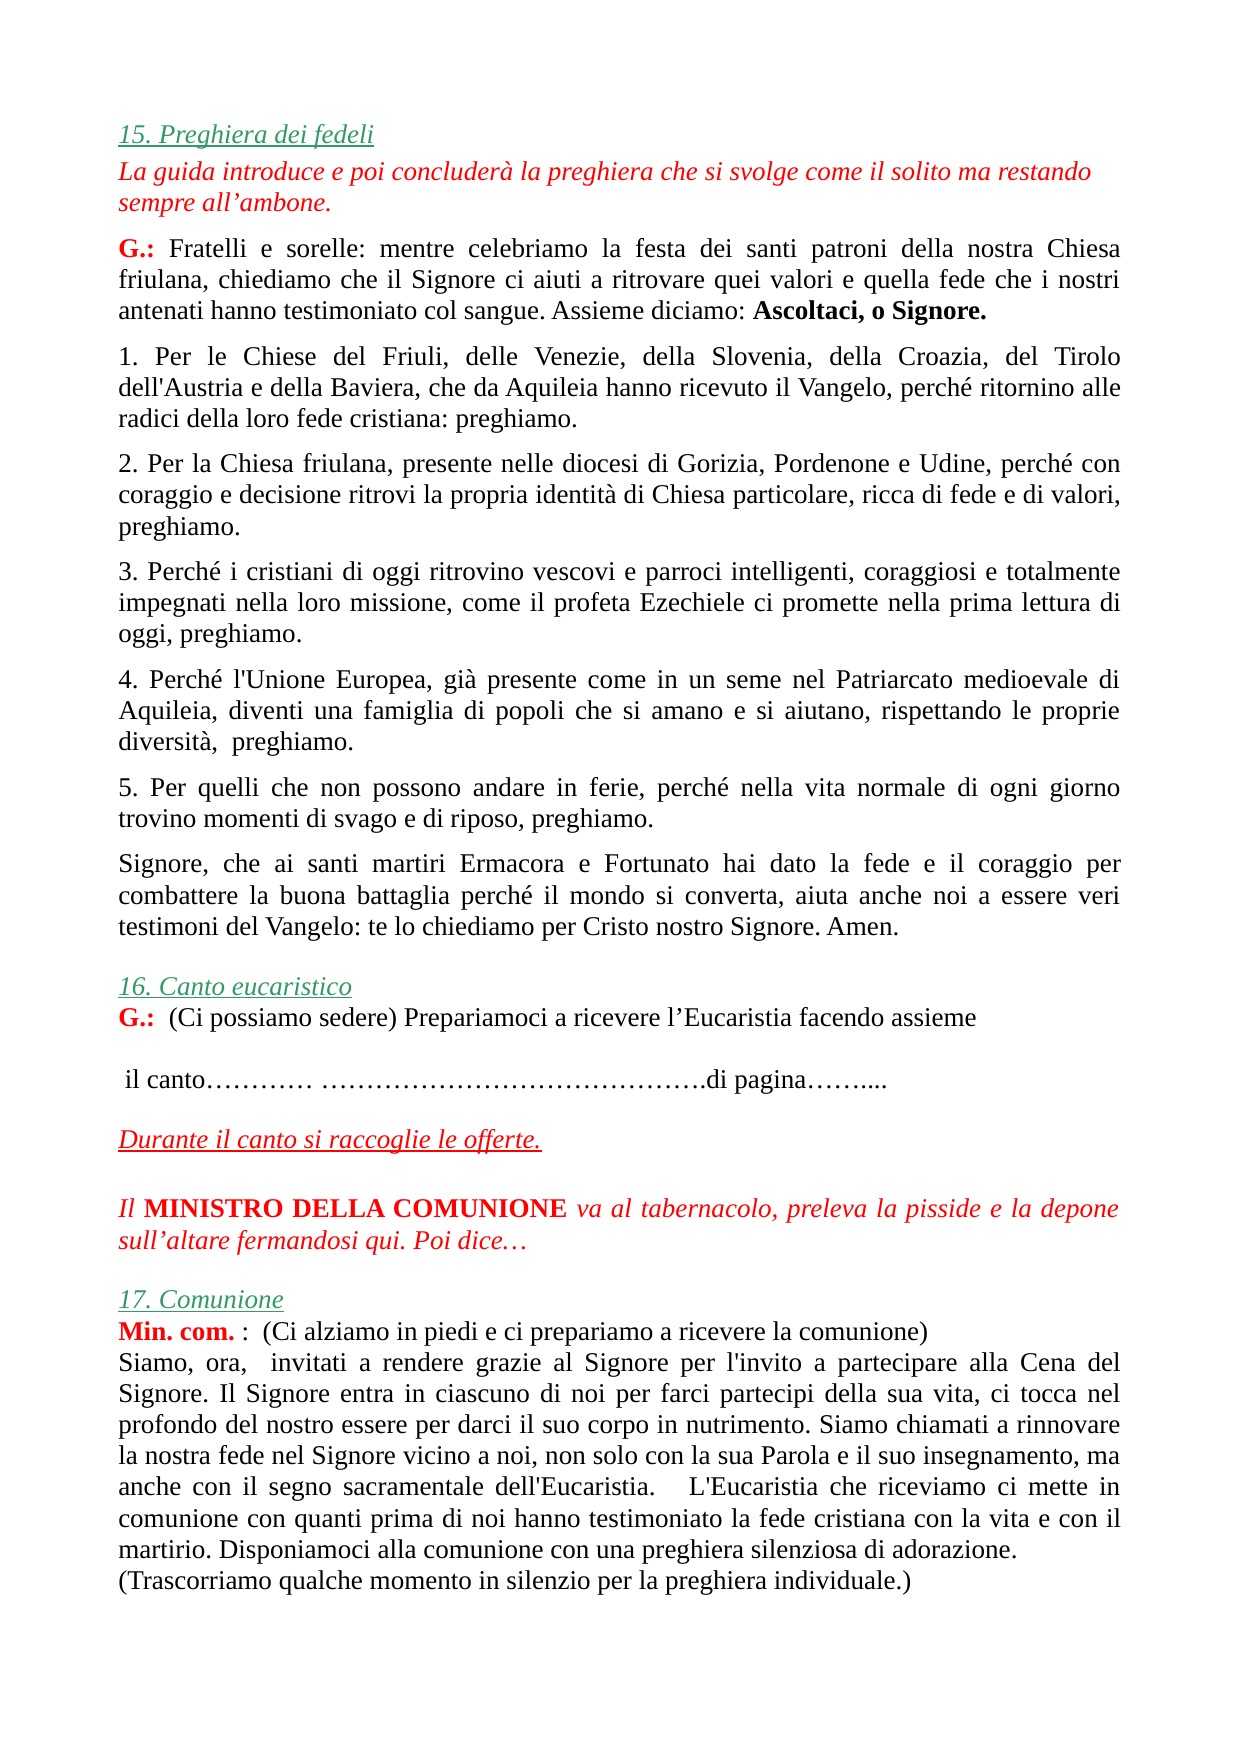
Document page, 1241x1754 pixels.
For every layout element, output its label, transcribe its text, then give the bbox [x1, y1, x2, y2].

text 3. Perché i cristiani di oggi ritrovino vescovi e parroci intelligenti, coraggiosi e totalmente impegnati nella loro missione, come il profeta Ezechiele ci promette nella prima lettura di oggi, preghiamo. [118, 555, 1122, 649]
text 2. Per la Chiesa friulana, presente nelle diocesi di Gorizia, Pordenone e Udine, perché con coraggio e decisione ritrovi la propria identità di Chiesa particolare, ricca di fede e di valori, preghiamo. [118, 447, 1122, 541]
text Durante il canto si raccoglie le offerte. [118, 1123, 1122, 1154]
text Il MINISTRO DELLA COMUNIONE va al tabernacolo, preleva la pisside e la depone sull’altare fermandosi qui. Poi dice… [118, 1193, 1122, 1255]
text (Trascorriamo qualche momento in silenzio per la preghiera individuale.) [118, 1564, 1122, 1595]
text G.: Fratelli e sorelle: mentre celebriamo la festa dei santi patroni della nostra Chiesa friulana, chiediamo che il Signore ci aiuti a ritrovare quei valori e quella fede che i nostri antenati hanno testimoniato col sangue. Assieme diciamo: Ascoltaci, o Signore. [118, 232, 1122, 325]
text il canto………… …………………………………….di pagina…….... [118, 1063, 1122, 1094]
text Min. com. : (Ci alziamo in piedi e ci prepariamo a ricevere la comunione) [118, 1315, 1122, 1346]
text G.: (Ci possiamo sedere) Prepariamoci a ricevere l’Eucaristia facendo assieme [118, 1001, 1122, 1032]
text Siamo, ora, invitati a rendere grazie al Signore per l'invito a partecipare alla Cena del Signore. Il Signore entra in ciascuno di noi per farci partecipi della sua vita, ci tocca nel profondo del nostro essere per darci il suo corpo in nutrimento. Siamo chiamati a rinnovare la nostra fede nel Signore vicino a noi, non solo con la sua Parola e il suo insegnamento, ma anche con il segno sacramentale dell'Eucaristia. L'Eucaristia che riceviamo ci mette in comunione con quanti prima di noi hanno testimoniato la fede cristiana con la vita e con il martirio. Disponiamoci alla comunione con una preghiera silenziosa di adorazione. [118, 1346, 1122, 1564]
text 16. Canto eucaristico [118, 970, 1122, 1001]
text 17. Comunione [118, 1284, 1122, 1315]
text 1. Per le Chiese del Friuli, delle Venezie, della Slovenia, della Croazia, del Tirolo dell'Austria e della Baviera, che da Aquileia hanno ricevuto il Vangelo, perché ritornino alle radici della loro fede cristiana: preghiamo. [118, 340, 1122, 433]
text 4. Perché l'Unione Europea, già presente come in un seme nel Patriarcato medioevale di Aquileia, diventi una famiglia di popoli che si amano e si aiutano, rispettando le proprie diversità, preghiamo. [118, 663, 1122, 757]
text 15. Preghiera dei fedeli [118, 118, 1122, 149]
text 5. Per quelli che non possono andare in ferie, perché nella vita normale di ogni giorno trovino momenti di svago e di riposo, preghiamo. [118, 771, 1122, 833]
text Signore, che ai santi martiri Ermacora e Fortunato hai dato la fede e il coraggio per combattere la buona battaglia perché il mondo si converta, aiuta anche noi a essere veri testimoni del Vangelo: te lo chiediamo per Cristo nostro Signore. Amen. [118, 848, 1122, 941]
text La guida introduce e poi concluderà la preghiera che si svolge come il solito ma restando sempre all’ambone. [118, 155, 1122, 217]
